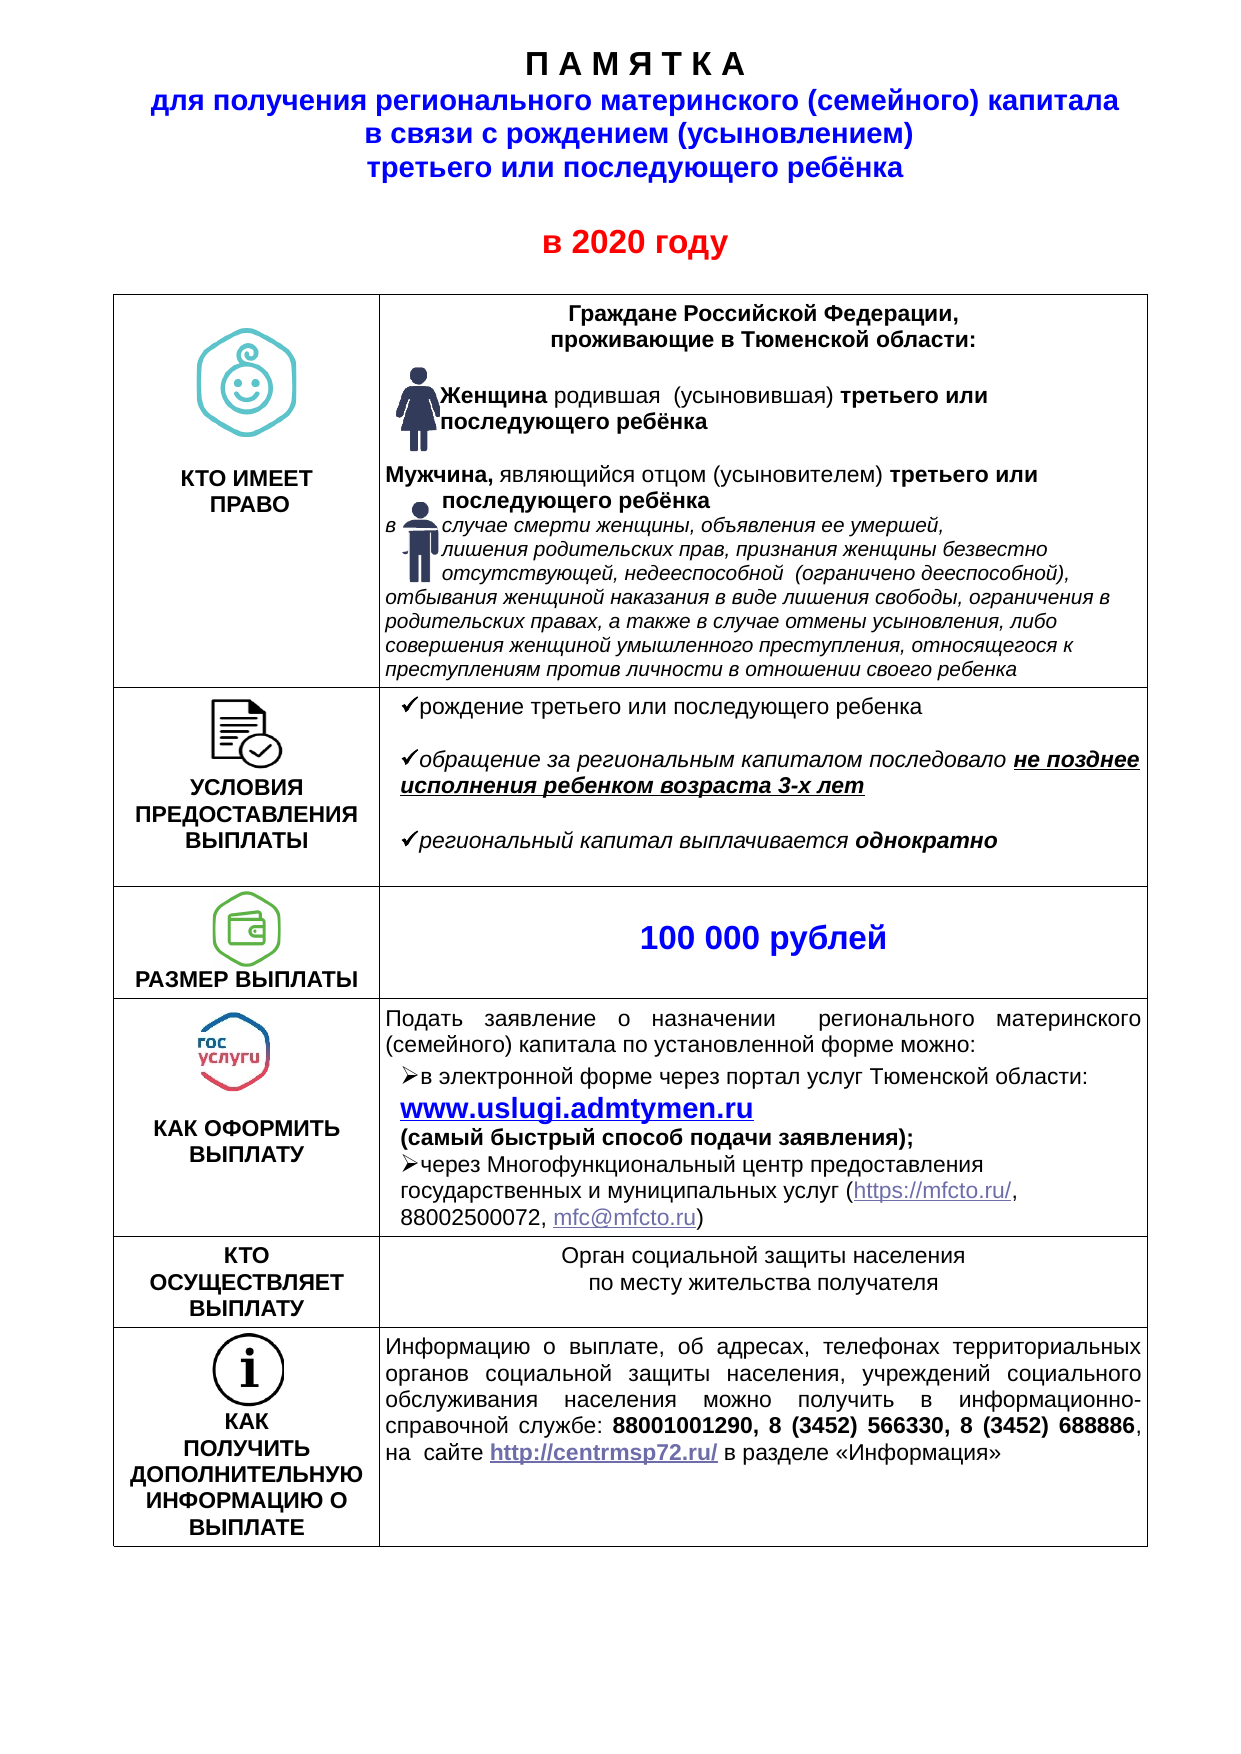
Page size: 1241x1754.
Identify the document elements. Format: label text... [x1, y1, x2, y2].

picture [196, 328, 297, 437]
table_cell 100 000 рублей [380, 887, 1147, 998]
table_cell Орган социальной защиты населения по месту жительства получателя [380, 1237, 1147, 1327]
text для получения регионального материнского (семейного) капитала [133, 83, 1137, 116]
text П А М Я Т К А [133, 44, 1137, 83]
table_cell УСЛОВИЯ ПРЕДОСТАВЛЕНИЯ ВЫПЛАТЫ [114, 688, 379, 886]
picture [195, 693, 298, 775]
table_cell КАК ОФОРМИТЬ ВЫПЛАТУ [114, 999, 379, 1236]
table_cell Информацию о выплате, об адресах, телефонах территориальных органов социальной защиты населения, учреждений социального обслуживания населения можно получить в информационно-справочной службе: 88001001290, 8 (3452) 566330, 8 (3452) 688886, на сайте http://centrmsp72.ru/ в разделе «Информация» [380, 1328, 1147, 1546]
table_header КТО ИМЕЕТ ПРАВО [114, 295, 379, 687]
table_cell КТО ОСУЩЕСТВЛЯЕТ ВЫПЛАТУ [114, 1237, 379, 1327]
picture [392, 367, 442, 453]
text в связи с рождением (усыновлением) [133, 116, 1137, 150]
picture [212, 891, 281, 967]
table_cell РАЗМЕР ВЫПЛАТЫ [114, 887, 379, 998]
table_header Граждане Российской Федерации, проживающие в Тюменской области: Женщина родившая (усыновившая) третьего или последующего ребёнка Мужчина, являющийся отцом (усыновителем) третьего или последующего ребёнка в случае смерти женщины, объявления ее умершей, лишения родительских прав, признания женщины безвестно отсутствующей, недееспособной (ограничено дееспособной), отбывания женщиной наказания в виде лишения свободы, ограничения в родительских правах, а также в случае отмены усыновления, либо совершения женщиной умышленного преступления, относящегося к преступлениям против личности в отношении своего ребенка [380, 295, 1147, 687]
text третьего или последующего ребёнка [133, 150, 1137, 183]
text в 2020 году [133, 222, 1137, 260]
picture [401, 501, 442, 585]
table_cell КАК ПОЛУЧИТЬ ДОПОЛНИТЕЛЬНУЮ ИНФОРМАЦИЮ О ВЫПЛАТЕ [114, 1328, 379, 1546]
picture [209, 1333, 284, 1409]
table_cell рождение третьего или последующего ребенка обращение за региональным капиталом последовало не позднее исполнения ребенком возраста 3-х лет региональный капитал выплачивается однократно [380, 688, 1147, 886]
table_cell Подать заявление о назначении регионального материнского (семейного) капитала по установленной форме можно: в электронной форме через портал услуг Тюменской области: www.uslugi.admtymen.ru (самый быстрый способ подачи заявления); через Многофункциональный центр предоставления государственных и муниципальных услуг (https://mfcto.ru/, 88002500072, mfc@mfcto.ru) [380, 999, 1147, 1236]
